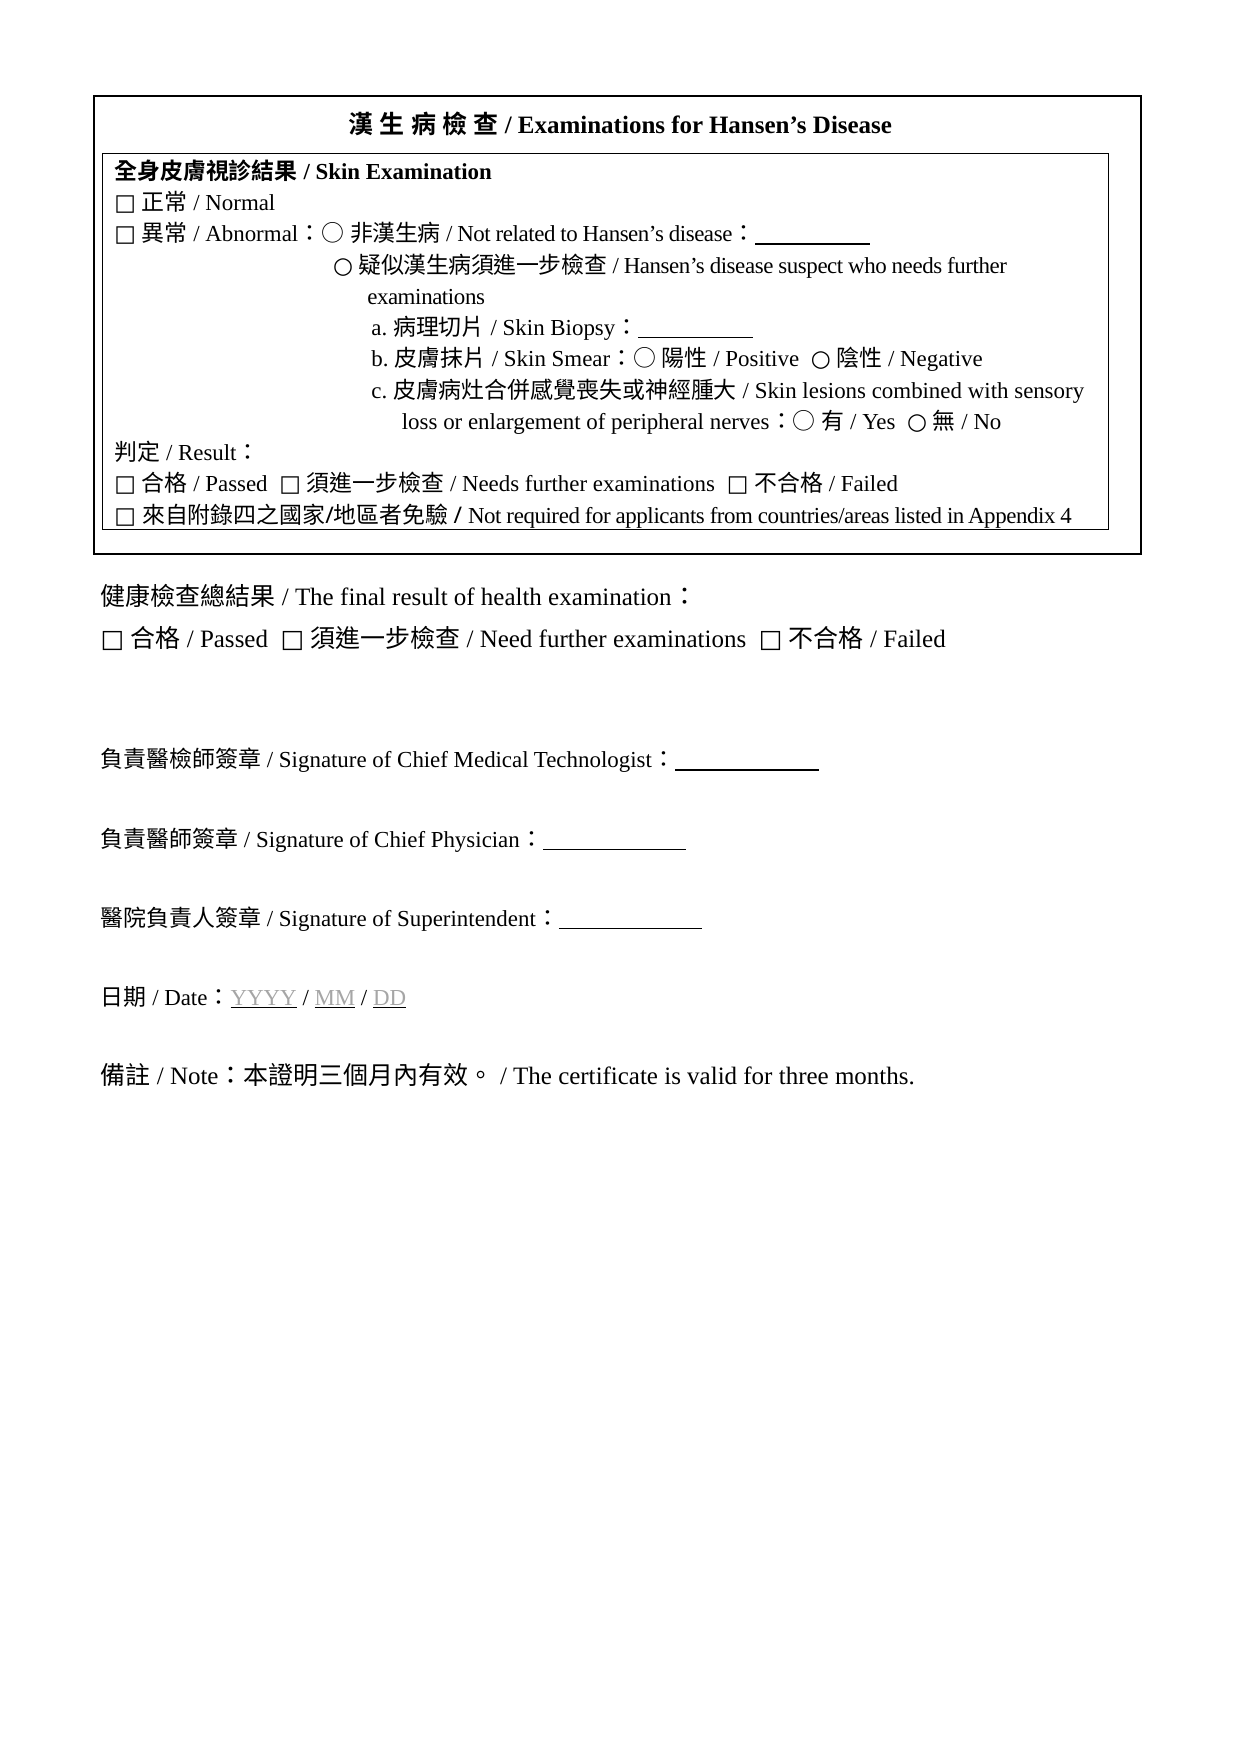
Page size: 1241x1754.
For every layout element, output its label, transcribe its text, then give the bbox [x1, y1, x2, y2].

text 負責醫檢師簽章 / Signature of Chief Medical Technologist： [100, 734, 1140, 776]
text 健康檢查總結果 / The final result of health examination： [100, 572, 1140, 614]
text 日期 / Date：YYYY / MM / DD [100, 972, 1140, 1014]
table_header 全身皮膚視診結果 / Skin Examination □ 正常 / Normal □ 異常 / Abnormal：○ 非漢生病 / Not related to Hansen’s disease： ○ 疑似漢生病須進一步檢查 / Hansen’s disease suspect who needs further examinations a. 病理切片 / Skin Biopsy： b. 皮膚抹片 / Skin Smear：○ 陽性 / Positive ○ 陰性 / Negative c. 皮膚病灶合併感覺喪失或神經腫大 / Skin lesions combined with sensory loss or enlargement of peripheral nerves：○ 有 / Yes ○ 無 / No 判定 / Result： □ 合格 / Passed □ 須進一步檢查 / Needs further examinations □ 不合格 / Failed □ 來自附錄四之國家/地區者免驗 / Not required for applicants from countries/areas listed in Appendix 4 [103, 154, 1108, 529]
text 備註 / Note：本證明三個月內有效。 / The certificate is valid for three months. [100, 1051, 1140, 1093]
text 負責醫師簽章 / Signature of Chief Physician： [100, 814, 1140, 855]
text □ 合格 / Passed □ 須進一步檢查 / Need further examinations □ 不合格 / Failed [100, 614, 1140, 655]
text 漢 生 病 檢 查 / Examinations for Hansen’s Disease [100, 100, 1140, 142]
text 醫院負責人簽章 / Signature of Superintendent： [100, 893, 1140, 934]
